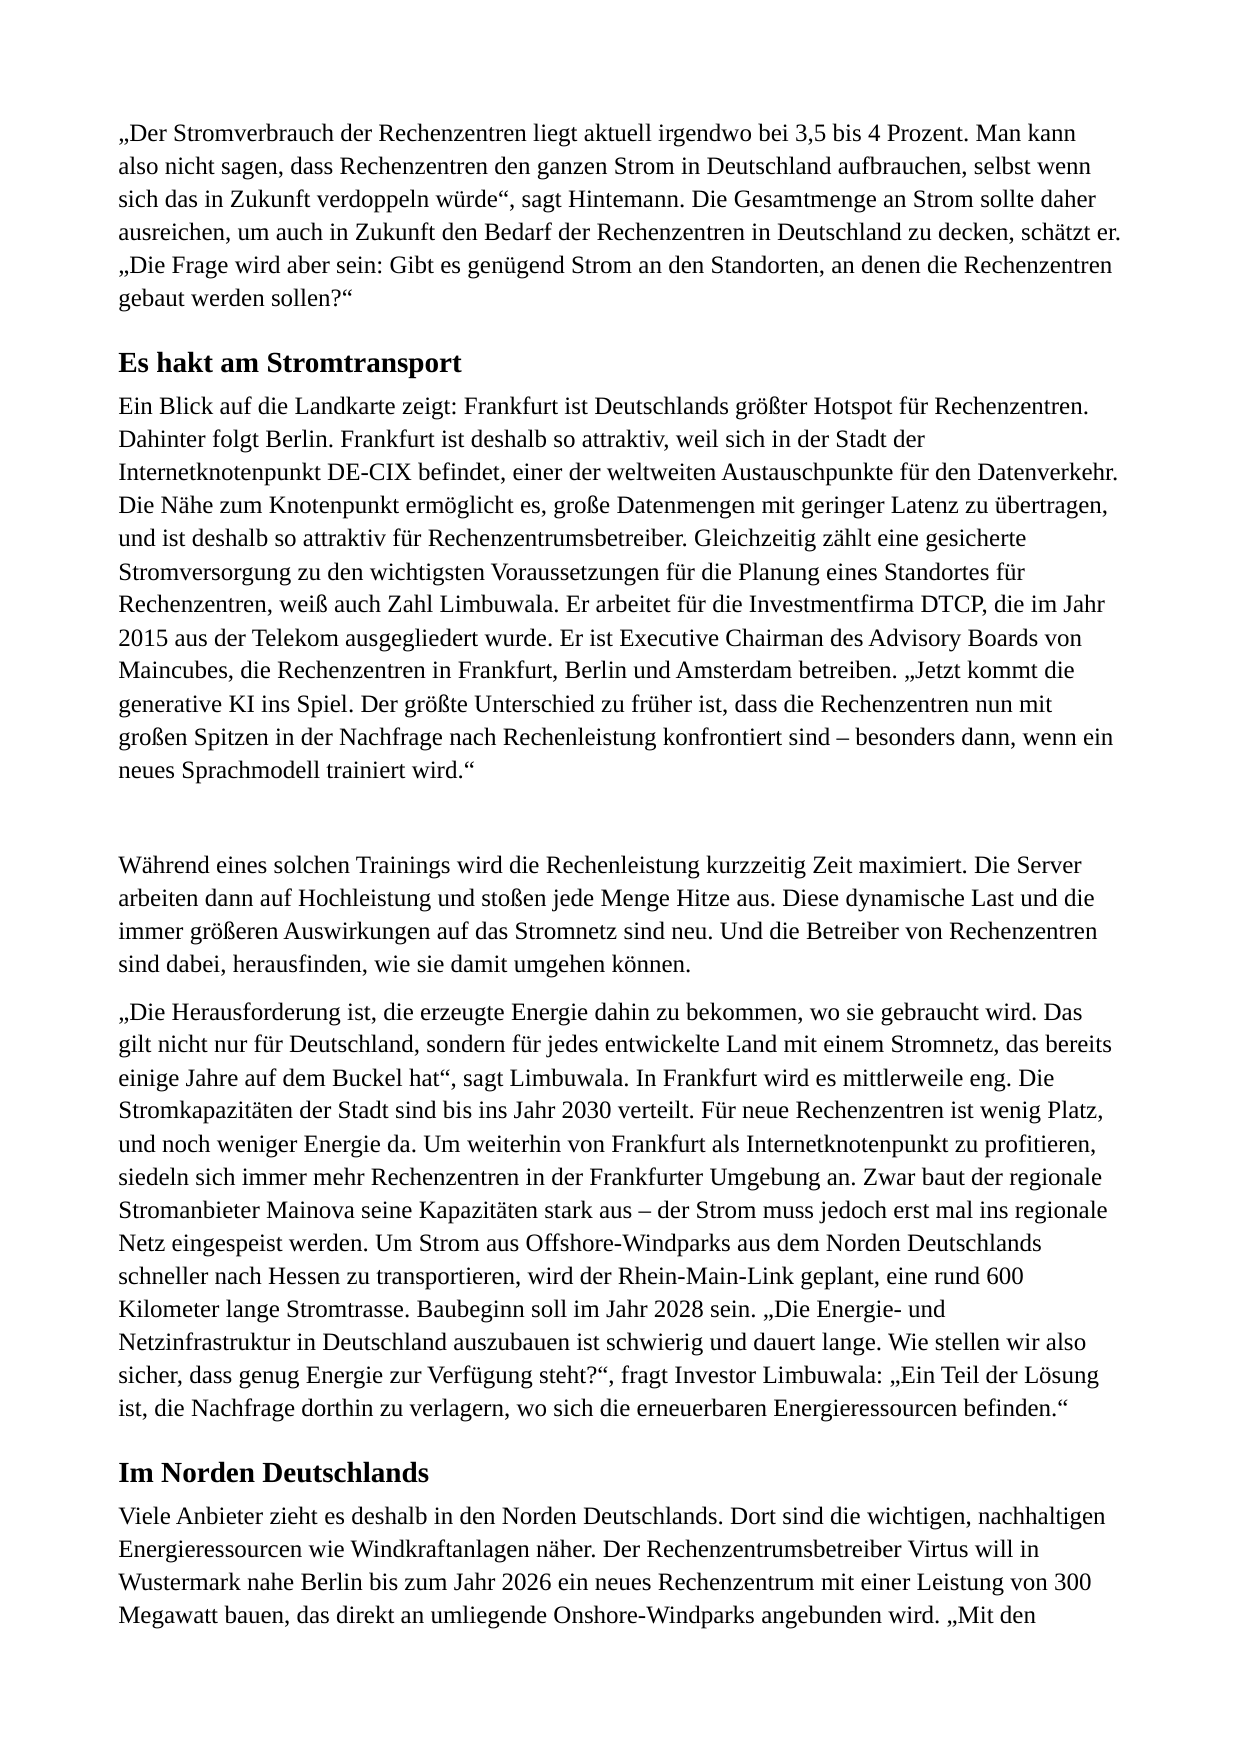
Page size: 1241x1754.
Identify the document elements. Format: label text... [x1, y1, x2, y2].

text Ein Blick auf die Landkarte zeigt: Frankfurt ist Deutschlands größter Hotspot für Rechenzentren. Dahinter folgt Berlin. Frankfurt ist deshalb so attraktiv, weil sich in der Stadt der Internetknotenpunkt DE-CIX befindet, einer der weltweiten Austauschpunkte für den Datenverkehr. Die Nähe zum Knotenpunkt ermöglicht es, große Datenmengen mit ge­ringer Latenz zu übertragen, und ist deshalb so attraktiv für Rechenzentrumsbetreiber. Gleichzeitig zählt eine gesicherte Stromversorgung zu den wichtigsten Voraussetzungen für die Planung ei­nes Standortes für Rechenzentren, weiß auch Zahl Limbuwala. Er arbeitet für die Investmentfirma DTCP, die im Jahr 2015 aus der Telekom ausgegliedert wurde. Er ist Executive Chairman des Advisory Boards von Maincubes, die Rechenzen­tren in Frankfurt, Berlin und Amsterdam betreiben. „Jetzt kommt die generative KI ins Spiel. Der größte Unterschied zu früher ist, dass die Rechenzentren nun mit großen Spitzen in der Nachfrage nach Rechenleistung konfrontiert sind – besonders dann, wenn ein neues Sprachmodell trainiert wird.“ [118, 391, 1122, 783]
text Während eines solchen Trainings wird die Rechenleistung kurzzeitig Zeit ma­ximiert. Die Server arbeiten dann auf Hochleistung und stoßen jede Menge Hitze aus. Diese dynamische Last und die immer größeren Auswirkungen auf das Stromnetz sind neu. Und die Betreiber von Rechenzentren sind dabei, herausfinden, wie sie damit umgehen können. [118, 850, 1122, 978]
text Viele Anbieter zieht es deshalb in den Norden Deutschlands. Dort sind die wichtigen, nachhaltigen Energieressourcen wie Windkraftanlagen näher. Der Rechenzentrumsbetreiber Virtus will in Wustermark nahe Berlin bis zum Jahr 2026 ein neues Rechenzentrum mit einer Leistung von 300 Megawatt bauen, das direkt an umliegende Onshore-Windparks angebunden wird. „Mit den [118, 1501, 1122, 1629]
subtitle Im Norden Deutschlands [118, 1455, 1122, 1488]
text „Die Herausforderung ist, die erzeugte Energie dahin zu bekommen, wo sie gebraucht wird. Das gilt nicht nur für Deutschland, sondern für jedes entwickelte Land mit einem Stromnetz, das bereits einige Jahre auf dem Buckel hat“, sagt Limbuwala. In Frankfurt wird es mittlerweile eng. Die Stromkapazitäten der Stadt sind bis ins Jahr 2030 verteilt. Für neue Rechenzentren ist wenig Platz, und noch weniger Energie da. Um weiterhin von Frankfurt als Internetknotenpunkt zu profitieren, siedeln sich immer mehr Rechenzentren in der Frankfurter Umgebung an. Zwar baut der regionale Stromanbieter Mainova seine Kapazitäten stark aus – der Strom muss jedoch erst mal ins regionale Netz eingespeist werden. Um Strom aus Offshore-Windparks aus dem Norden Deutschlands schneller nach Hessen zu transportieren, wird der Rhein-Main-Link geplant, eine rund 600 Kilometer lange Stromtrasse. Baubeginn soll im Jahr 2028 sein. „Die Energie- und Netzinfrastruktur in Deutschland auszubauen ist schwierig und dauert lange. Wie stellen wir also sicher, dass genug Energie zur Verfügung steht?“, fragt Investor Limbuwala: „Ein Teil der Lösung ist, die Nachfrage dorthin zu verlagern, wo sich die erneuerbaren Energieressourcen befinden.“ [118, 997, 1122, 1422]
text „Der Stromverbrauch der Rechenzentren liegt aktuell irgendwo bei 3,5 bis 4 Prozent. Man kann also nicht sagen, dass Rechenzentren den ganzen Strom in Deutschland aufbrauchen, selbst wenn sich das in Zukunft verdoppeln würde“, sagt Hintemann. Die Gesamtmenge an Strom sollte daher ausreichen, um auch in Zukunft den Bedarf der Rechenzen­tren in Deutschland zu decken, schätzt er. „Die Frage wird aber sein: Gibt es ge­nügend Strom an den Standorten, an denen die Rechenzentren gebaut werden sollen?“ [118, 118, 1122, 312]
subtitle Es hakt am Stromtransport [118, 345, 1122, 379]
